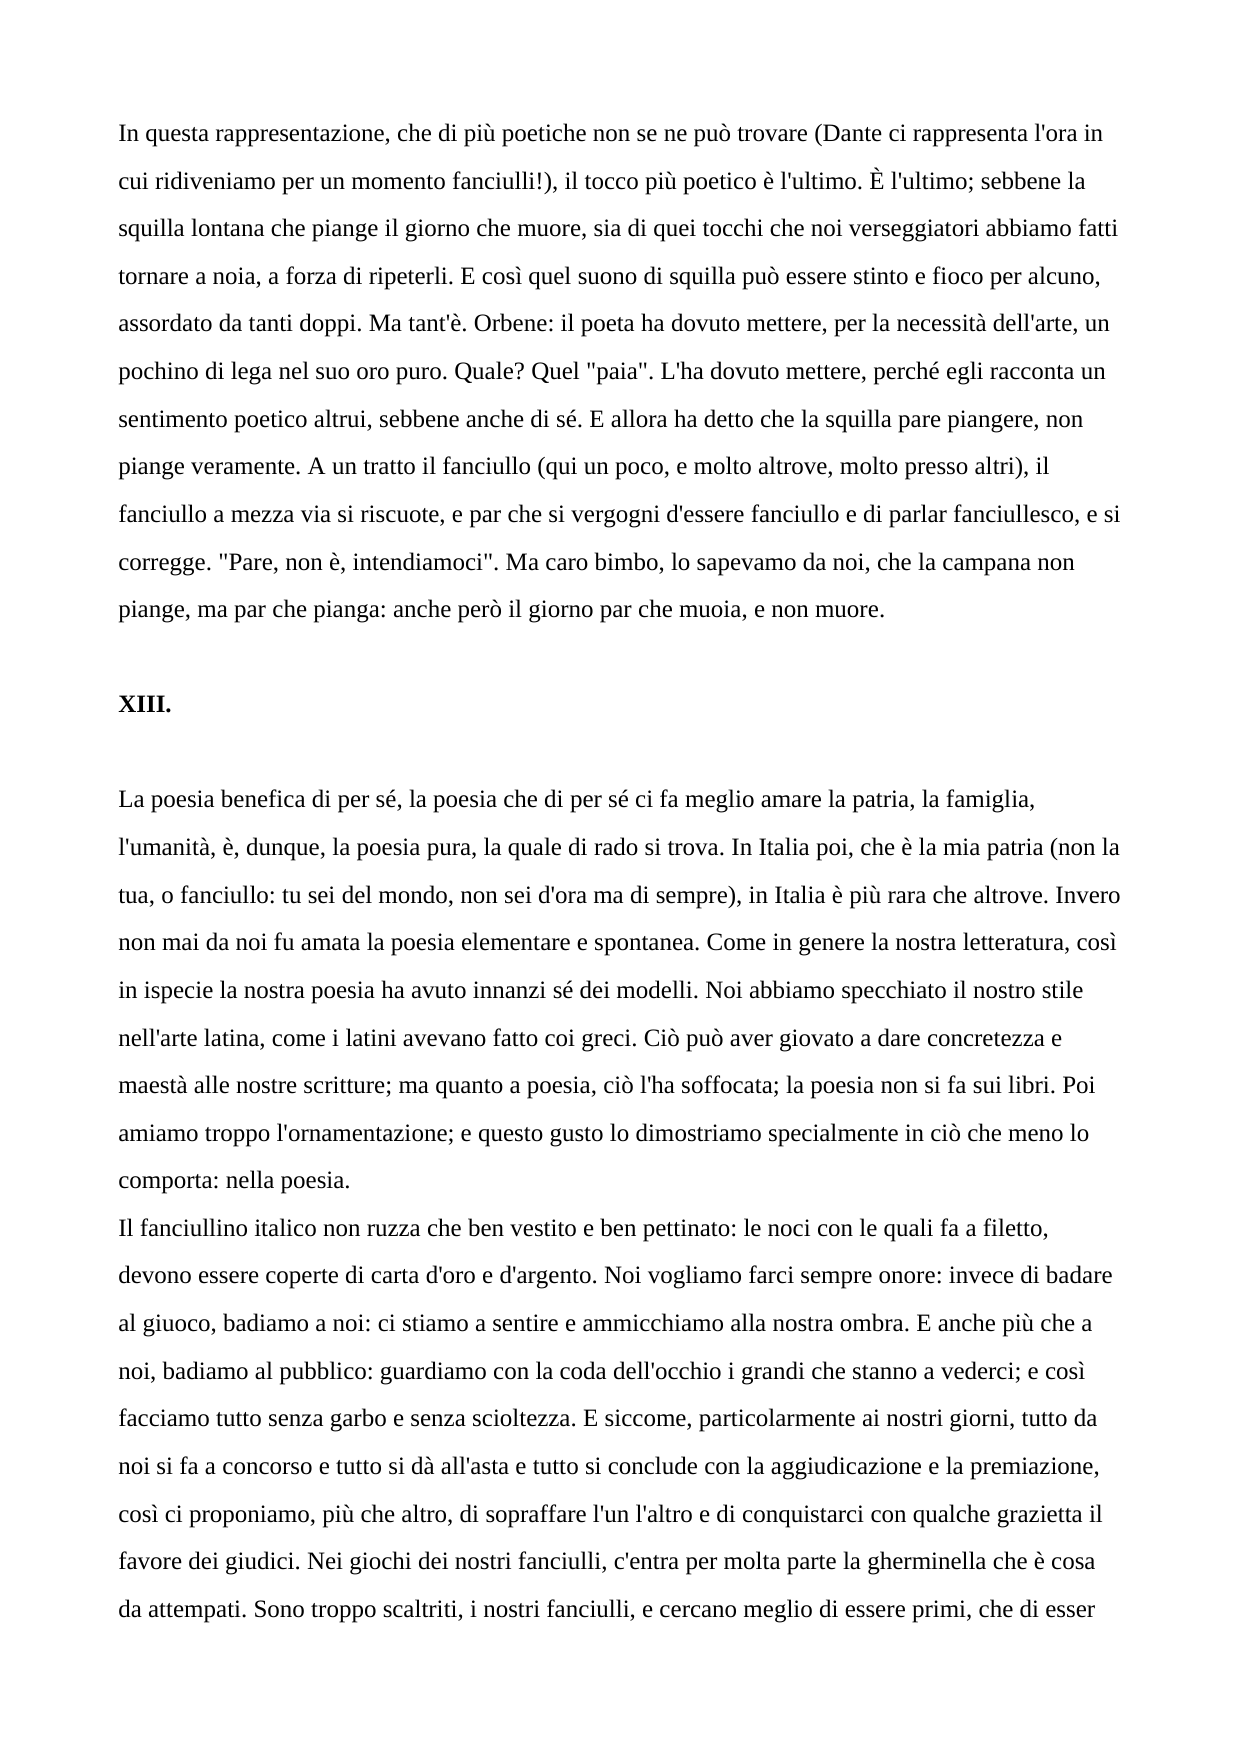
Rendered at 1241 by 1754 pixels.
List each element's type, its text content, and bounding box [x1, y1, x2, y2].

text in ispecie la nostra poesia ha avuto innanzi sé dei modelli. Noi abbiamo specchiato il nostro stile [118, 975, 1122, 1004]
text tua, o fanciullo: tu sei del mondo, non sei d'ora ma di sempre), in Italia è più rara che altrove. Invero [118, 880, 1122, 908]
text assordato da tanti doppi. Ma tant'è. Orbene: il poeta ha dovuto mettere, per la necessità dell'arte, un [118, 308, 1122, 337]
text maestà alle nostre scritture; ma quanto a poesia, ciò l'ha soffocata; la poesia non si fa sui libri. Poi [118, 1070, 1122, 1099]
text non mai da noi fu amata la poesia elementare e spontanea. Come in genere la nostra letteratura, così [118, 927, 1122, 956]
text fanciullo a mezza via si riscuote, e par che si vergogni d'essere fanciullo e di parlar fanciullesco, e si [118, 499, 1122, 528]
text corregge. "Pare, non è, intendiamoci". Ma caro bimbo, lo sapevamo da noi, che la campana non [118, 547, 1122, 575]
text noi, badiamo al pubblico: guardiamo con la coda dell'occhio i grandi che stanno a vederci; e così [118, 1356, 1122, 1384]
text pochino di lega nel suo oro puro. Quale? Quel "paia". L'ha dovuto mettere, perché egli racconta un [118, 356, 1122, 385]
text piange, ma par che pianga: anche però il giorno par che muoia, e non muore. [118, 594, 1122, 623]
text l'umanità, è, dunque, la poesia pura, la quale di rado si trova. In Italia poi, che è la mia patria (non la [118, 832, 1122, 861]
text In questa rappresentazione, che di più poetiche non se ne può trovare (Dante ci rappresenta l'ora in [118, 118, 1122, 147]
text facciamo tutto senza garbo e senza scioltezza. E siccome, particolarmente ai nostri giorni, tutto da [118, 1403, 1122, 1432]
text al giuoco, badiamo a noi: ci stiamo a sentire e ammicchiamo alla nostra ombra. E anche più che a [118, 1308, 1122, 1337]
text amiamo troppo l'ornamentazione; e questo gusto lo dimostriamo specialmente in ciò che meno lo [118, 1118, 1122, 1147]
text La poesia benefica di per sé, la poesia che di per sé ci fa meglio amare la patria, la famiglia, [118, 784, 1122, 813]
text tornare a noia, a forza di ripeterli. E così quel suono di squilla può essere stinto e fioco per alcuno, [118, 261, 1122, 290]
text favore dei giudici. Nei giochi dei nostri fanciulli, c'entra per molta parte la gherminella che è cosa [118, 1546, 1122, 1575]
text piange veramente. A un tratto il fanciullo (qui un poco, e molto altrove, molto presso altri), il [118, 451, 1122, 480]
text sentimento poetico altrui, sebbene anche di sé. E allora ha detto che la squilla pare piangere, non [118, 404, 1122, 432]
text comporta: nella poesia. [118, 1165, 1122, 1194]
text noi si fa a concorso e tutto si dà all'asta e tutto si conclude con la aggiudicazione e la premiazione, [118, 1451, 1122, 1480]
text squilla lontana che piange il giorno che muore, sia di quei tocchi che noi verseggiatori abbiamo fatti [118, 213, 1122, 242]
text nell'arte latina, come i latini avevano fatto coi greci. Ciò può aver giovato a dare concretezza e [118, 1023, 1122, 1051]
text da attempati. Sono troppo scaltriti, i nostri fanciulli, e cercano meglio di essere primi, che di esser [118, 1594, 1122, 1623]
text cui ridiveniamo per un momento fanciulli!), il tocco più poetico è l'ultimo. È l'ultimo; sebbene la [118, 166, 1122, 194]
text così ci proponiamo, più che altro, di sopraffare l'un l'altro e di conquistarci con qualche grazietta il [118, 1499, 1122, 1527]
text Il fanciullino italico non ruzza che ben vestito e ben pettinato: le noci con le quali fa a filetto, [118, 1213, 1122, 1242]
text XIII. [118, 689, 1122, 718]
text devono essere coperte di carta d'oro e d'argento. Noi vogliamo farci sempre onore: invece di badare [118, 1261, 1122, 1289]
